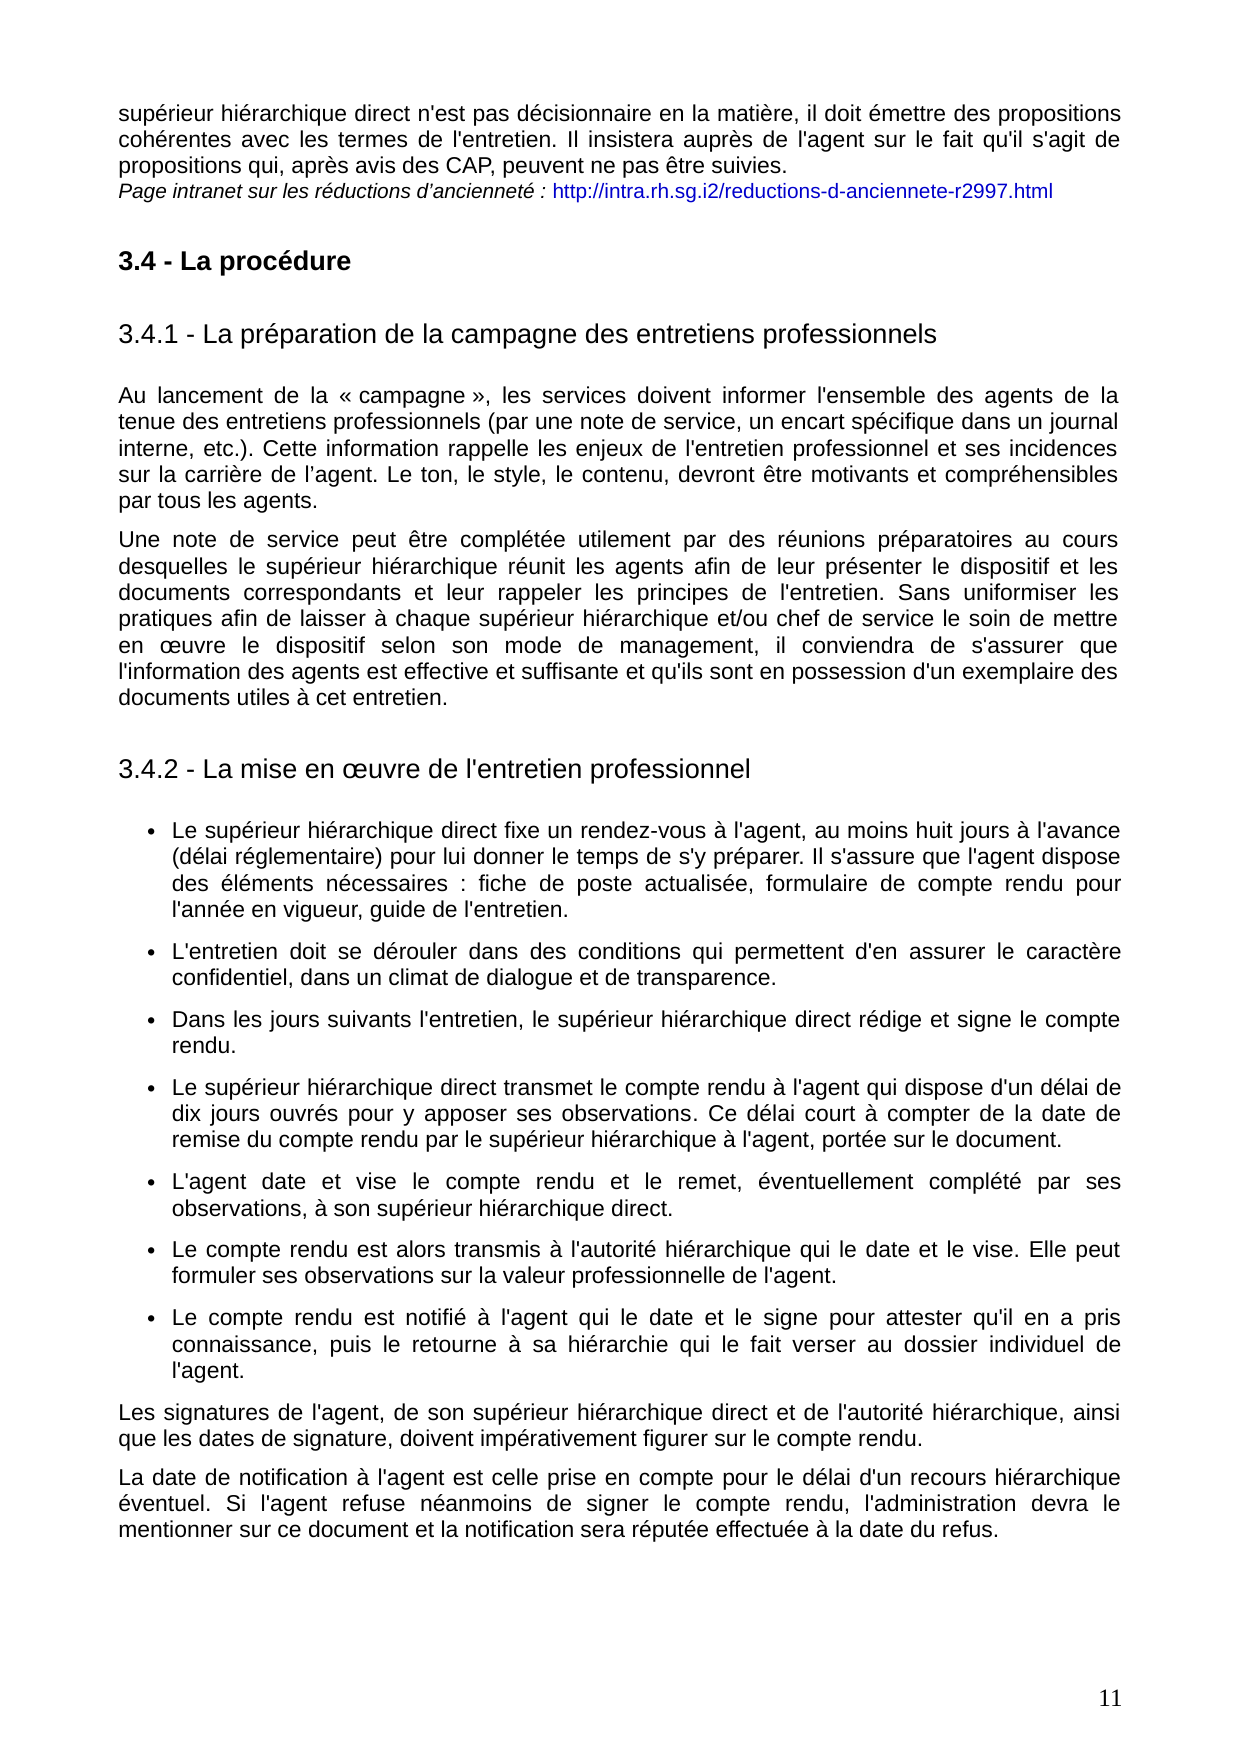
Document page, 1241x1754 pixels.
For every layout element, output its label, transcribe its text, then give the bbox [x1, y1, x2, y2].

text Page intranet sur les réductions d’ancienneté : http://intra.rh.sg.i2/reductions-d-anciennete-r2997.html [118, 178, 1122, 202]
subtitle 3.4 - La procédure [118, 244, 1122, 276]
list Le compte rendu est alors transmis à l'autorité hiérarchique qui le date et le vise. Elle peut formuler ses observations sur la valeur professionnelle de l'agent. [148, 1236, 1122, 1289]
list Le supérieur hiérarchique direct transmet le compte rendu à l'agent qui dispose d'un délai de dix jours ouvrés pour y apposer ses observations. Ce délai court à compter de la date de remise du compte rendu par le supérieur hiérarchique à l'agent, portée sur le document. [148, 1074, 1122, 1153]
text Au lancement de la « campagne », les services doivent informer l'ensemble des agents de la tenue des entretiens professionnels (par une note de service, un encart spécifique dans un journal interne, etc.). Cette information rappelle les enjeux de l'entretien professionnel et ses incidences sur la carrière de l’agent. Le ton, le style, le contenu, devront être motivants et compréhensibles par tous les agents. [118, 382, 1119, 514]
list Le compte rendu est notifié à l'agent qui le date et le signe pour attester qu'il en a pris connaissance, puis le retourne à sa hiérarchie qui le fait verser au dossier individuel de l'agent. [148, 1304, 1122, 1383]
subtitle 3.4.2 - La mise en œuvre de l'entretien professionnel [118, 753, 1122, 784]
text La date de notification à l'agent est celle prise en compte pour le délai d'un recours hiérarchique éventuel. Si l'agent refuse néanmoins de signer le compte rendu, l'administration devra le mentionner sur ce document et la notification sera réputée effectuée à la date du refus. [118, 1464, 1122, 1543]
text supérieur hiérarchique direct n'est pas décisionnaire en la matière, il doit émettre des propositions cohérentes avec les termes de l'entretien. Il insistera auprès de l'agent sur le fait qu'il s'agit de propositions qui, après avis des CAP, peuvent ne pas être suivies. [118, 99, 1122, 178]
list L'agent date et vise le compte rendu et le remet, éventuellement complété par ses observations, à son supérieur hiérarchique direct. [148, 1168, 1122, 1221]
text Les signatures de l'agent, de son supérieur hiérarchique direct et de l'autorité hiérarchique, ainsi que les dates de signature, doivent impérativement figurer sur le compte rendu. [118, 1398, 1122, 1451]
list L'entretien doit se dérouler dans des conditions qui permettent d'en assurer le caractère confidentiel, dans un climat de dialogue et de transparence. [148, 938, 1122, 990]
list Le supérieur hiérarchique direct fixe un rendez-vous à l'agent, au moins huit jours à l'avance (délai réglementaire) pour lui donner le temps de s'y préparer. Il s'assure que l'agent dispose des éléments nécessaires : fiche de poste actualisée, formulaire de compte rendu pour l'année en vigueur, guide de l'entretien. [148, 817, 1122, 922]
text Une note de service peut être complétée utilement par des réunions préparatoires au cours desquelles le supérieur hiérarchique réunit les agents afin de leur présenter le dispositif et les documents correspondants et leur rappeler les principes de l'entretien. Sans uniformiser les pratiques afin de laisser à chaque supérieur hiérarchique et/ou chef de service le soin de mettre en œuvre le dispositif selon son mode de management, il conviendra de s'assurer que l'information des agents est effective et suffisante et qu'ils sont en possession d'un exemplaire des documents utiles à cet entretien. [118, 526, 1119, 711]
list Dans les jours suivants l'entretien, le supérieur hiérarchique direct rédige et signe le compte rendu. [148, 1006, 1122, 1058]
subtitle 3.4.1 - La préparation de la campagne des entretiens professionnels [118, 318, 1122, 349]
